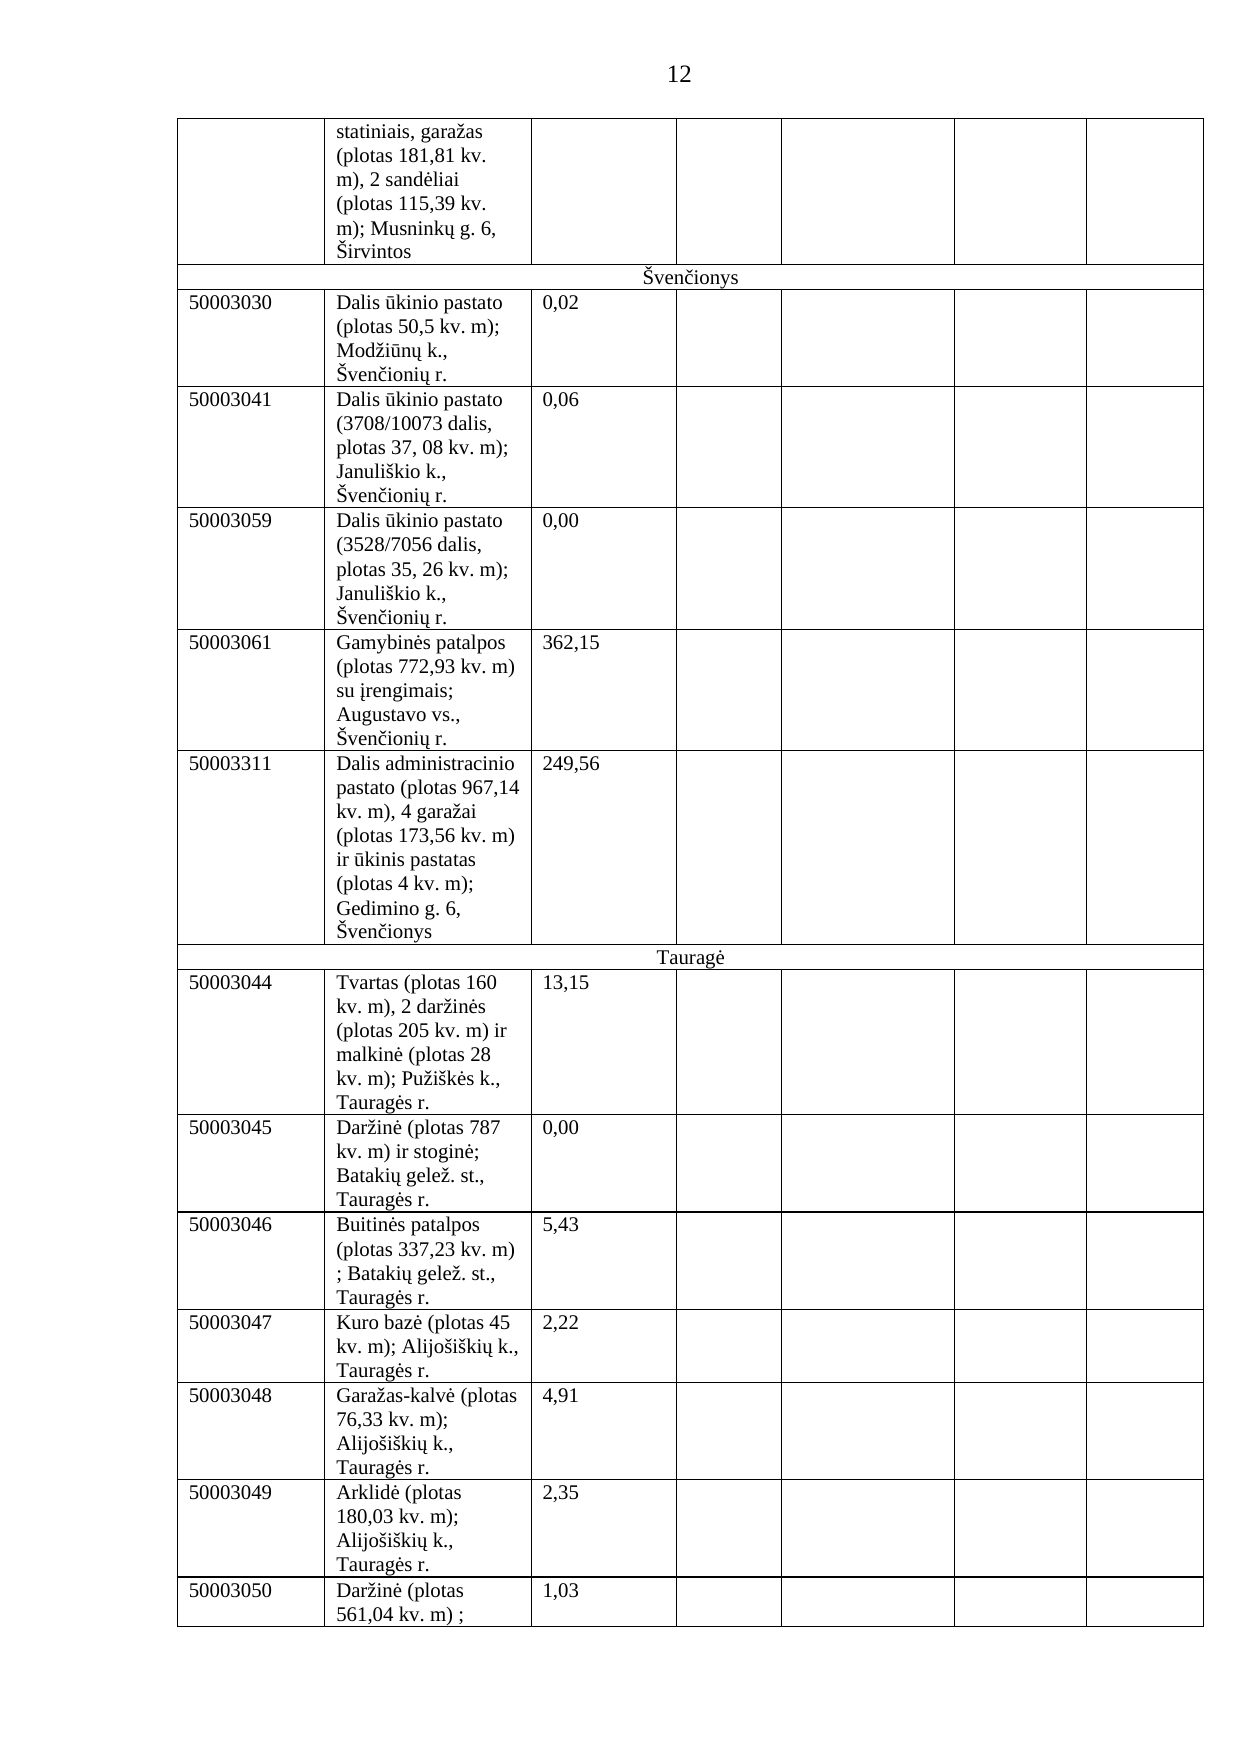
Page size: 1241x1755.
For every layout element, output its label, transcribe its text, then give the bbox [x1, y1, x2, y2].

table_cell Kuro bazė (plotas 45 kv. m); Alijošiškių k., Tauragės r. [325, 1310, 531, 1382]
table_cell Arklidė (plotas 180,03 kv. m); Alijošiškių k., Tauragės r. [325, 1480, 531, 1576]
table_cell Daržinė (plotas 787 kv. m) ir stoginė; Batakių gelež. st., Tauragės r. [325, 1115, 531, 1211]
table_cell 50003046 [178, 1213, 324, 1309]
table_cell [782, 387, 954, 507]
table_cell Daržinė (plotas 561,04 kv. m) ; [325, 1578, 531, 1626]
table_cell Dalis ūkinio pastato (plotas 50,5 kv. m); Modžiūnų k., Švenčionių r. [325, 290, 531, 386]
table_cell Dalis ūkinio pastato (3708/10073 dalis, plotas 37, 08 kv. m); Januliškio k., Švenčionių r. [325, 387, 531, 507]
table_cell [782, 1578, 954, 1626]
table_cell [1087, 1383, 1203, 1479]
table_cell [955, 1213, 1086, 1309]
table_cell [782, 290, 954, 386]
table_cell [677, 970, 781, 1114]
table_cell [1087, 508, 1203, 629]
table_cell [1087, 1213, 1203, 1309]
table_cell 2,35 [532, 1480, 676, 1576]
table_cell 50003041 [178, 387, 324, 507]
table_cell [782, 751, 954, 943]
table_cell [677, 1213, 781, 1309]
table_cell [1087, 970, 1203, 1114]
table_cell [782, 508, 954, 629]
table_cell 5,43 [532, 1213, 676, 1309]
table_cell [782, 1383, 954, 1479]
table_cell [782, 1480, 954, 1576]
table_cell [955, 1480, 1086, 1576]
table_cell [1087, 119, 1203, 263]
table_cell [677, 290, 781, 386]
table_cell [677, 751, 781, 943]
table_cell [955, 387, 1086, 507]
table_cell 0,02 [532, 290, 676, 386]
table_cell 50003061 [178, 630, 324, 750]
table_cell statiniais, garažas (plotas 181,81 kv. m), 2 sandėliai (plotas 115,39 kv. m); Musninkų g. 6, Širvintos [325, 119, 531, 263]
table_cell [1087, 1480, 1203, 1576]
table_cell [178, 119, 324, 263]
table_cell [1087, 630, 1203, 750]
table_cell [955, 290, 1086, 386]
table_cell 0,00 [532, 508, 676, 629]
table_cell 4,91 [532, 1383, 676, 1479]
table_cell Tvartas (plotas 160 kv. m), 2 daržinės (plotas 205 kv. m) ir malkinė (plotas 28 kv. m); Pužiškės k., Tauragės r. [325, 970, 531, 1114]
table_cell [677, 1480, 781, 1576]
table_cell [955, 1578, 1086, 1626]
table_cell [1087, 751, 1203, 943]
table_cell [1087, 1310, 1203, 1382]
table_cell Tauragė [178, 945, 1203, 969]
table_cell [782, 119, 954, 263]
table_cell [955, 1310, 1086, 1382]
table_cell [1087, 290, 1203, 386]
table_cell 50003045 [178, 1115, 324, 1211]
table_cell [955, 970, 1086, 1114]
table_cell [532, 119, 676, 263]
table_cell [782, 1213, 954, 1309]
table_cell [782, 970, 954, 1114]
table_cell [1087, 1578, 1203, 1626]
table_cell 1,03 [532, 1578, 676, 1626]
table_cell 249,56 [532, 751, 676, 943]
table_cell [677, 1310, 781, 1382]
table_cell [955, 508, 1086, 629]
table_cell [782, 630, 954, 750]
table_cell Dalis ūkinio pastato (3528/7056 dalis, plotas 35, 26 kv. m); Januliškio k., Švenčionių r. [325, 508, 531, 629]
table_cell 0,00 [532, 1115, 676, 1211]
table_cell Buitinės patalpos (plotas 337,23 kv. m) ; Batakių gelež. st., Tauragės r. [325, 1213, 531, 1309]
table_cell [955, 1115, 1086, 1211]
table_cell 362,15 [532, 630, 676, 750]
table_cell 2,22 [532, 1310, 676, 1382]
table_cell [677, 1578, 781, 1626]
table_cell Garažas-kalvė (plotas 76,33 kv. m); Alijošiškių k., Tauragės r. [325, 1383, 531, 1479]
table_cell 0,06 [532, 387, 676, 507]
table_cell [955, 751, 1086, 943]
table_cell 50003049 [178, 1480, 324, 1576]
table_cell [677, 119, 781, 263]
table_cell [1087, 387, 1203, 507]
table_cell [955, 1383, 1086, 1479]
table_cell Gamybinės patalpos (plotas 772,93 kv. m) su įrengimais; Augustavo vs., Švenčionių r. [325, 630, 531, 750]
table_cell Švenčionys [178, 265, 1203, 289]
table_cell [677, 1115, 781, 1211]
table_cell 50003047 [178, 1310, 324, 1382]
table_cell 50003048 [178, 1383, 324, 1479]
table_cell 50003059 [178, 508, 324, 629]
table_cell [677, 387, 781, 507]
table_cell [1087, 1115, 1203, 1211]
table_cell [782, 1310, 954, 1382]
table_cell Dalis administracinio pastato (plotas 967,14 kv. m), 4 garažai (plotas 173,56 kv. m) ir ūkinis pastatas (plotas 4 kv. m); Gedimino g. 6, Švenčionys [325, 751, 531, 943]
table_cell 50003050 [178, 1578, 324, 1626]
table_cell [677, 1383, 781, 1479]
table_cell 50003030 [178, 290, 324, 386]
table_cell [677, 508, 781, 629]
table_cell [955, 630, 1086, 750]
table_cell [782, 1115, 954, 1211]
table_cell 50003044 [178, 970, 324, 1114]
table_cell [955, 119, 1086, 263]
table_cell 13,15 [532, 970, 676, 1114]
table_cell [677, 630, 781, 750]
table_cell 50003311 [178, 751, 324, 943]
